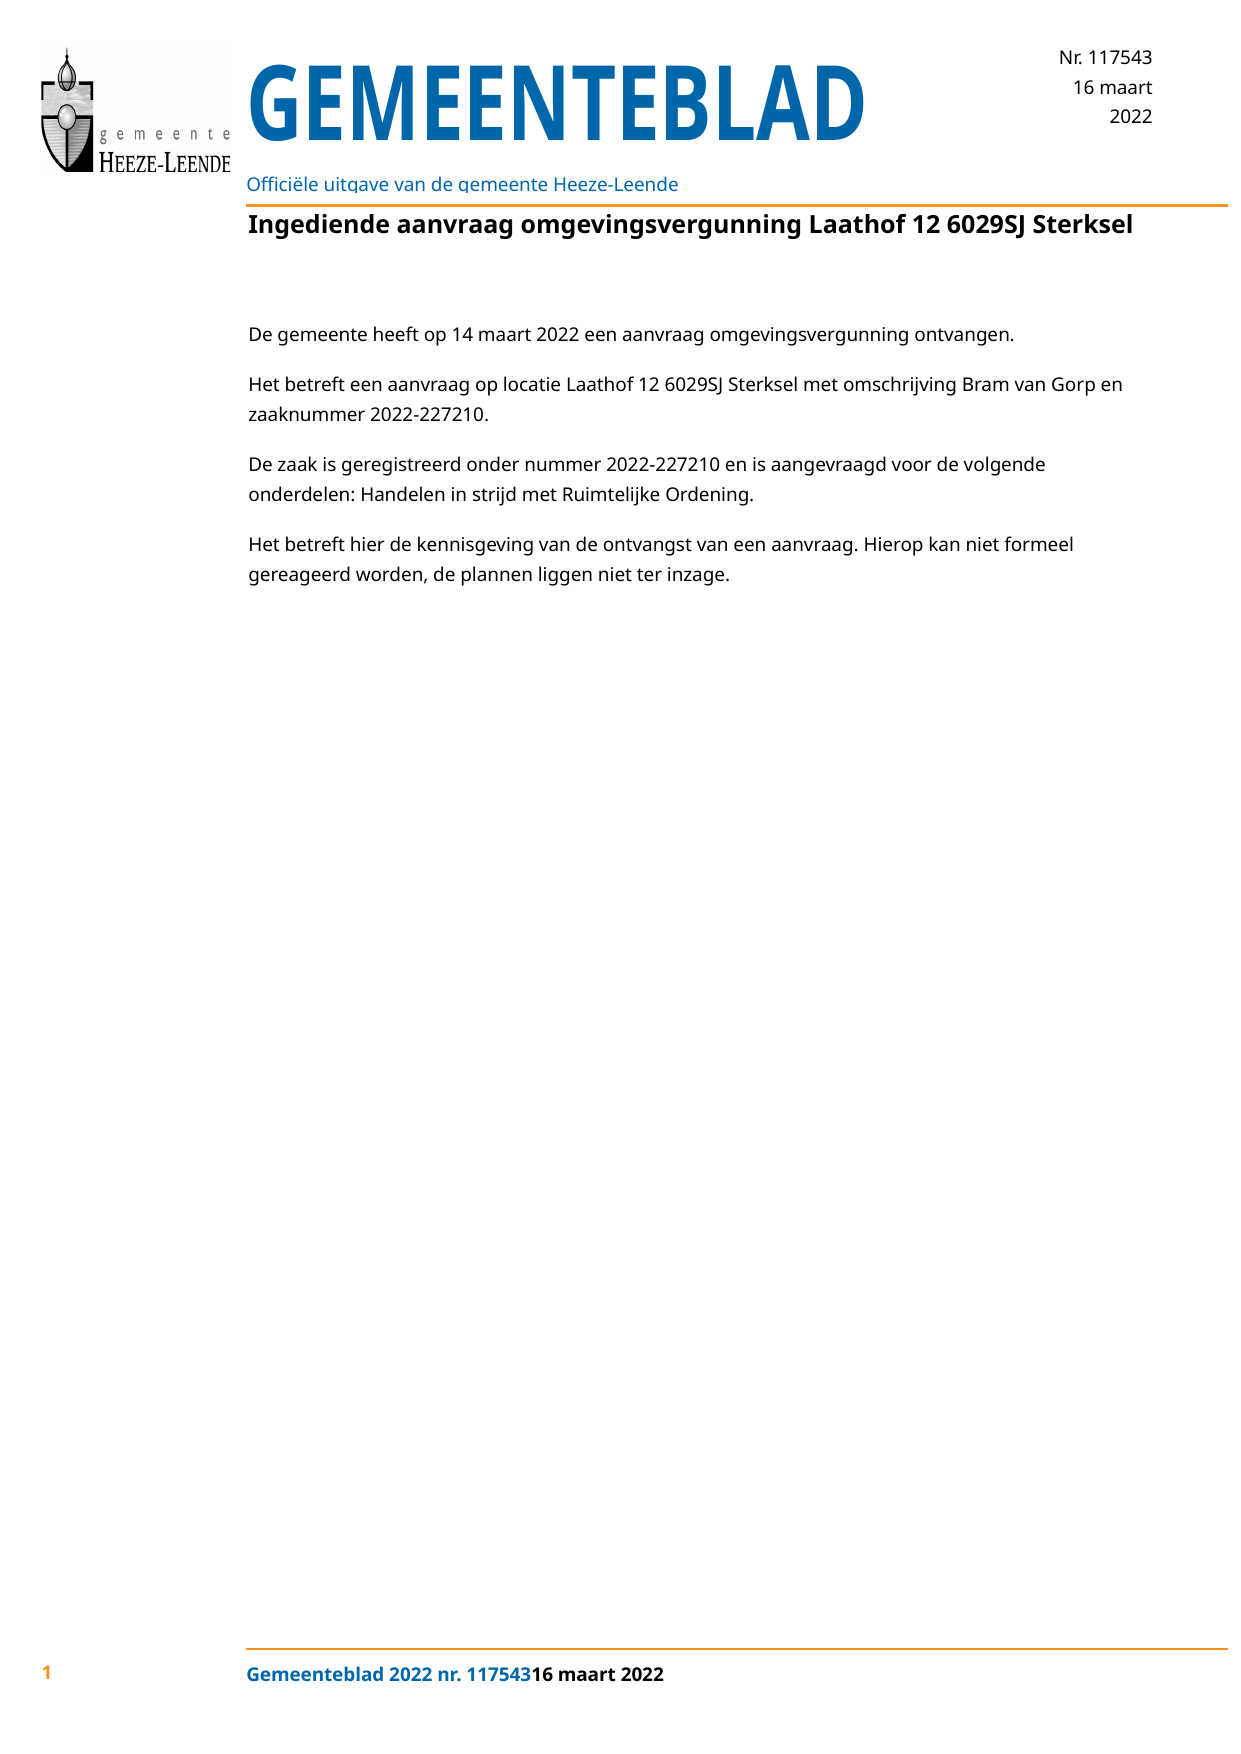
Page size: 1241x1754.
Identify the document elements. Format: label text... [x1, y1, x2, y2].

text Het betreft een aanvraag op locatie Laathof 12 6029SJ Sterksel met omschrijving Bram van Gorp en zaaknummer 2022-227210. [248, 371, 1152, 426]
picture [41, 47, 231, 172]
text De zaak is geregistreerd onder nummer 2022-227210 en is aangevraagd voor de volgende onderdelen: Handelen in strijd met Ruimtelijke Ordening. [248, 451, 1152, 506]
text De gemeente heeft op 14 maart 2022 een aanvraag omgevingsvergunning ontvangen. [248, 321, 1152, 346]
text Het betreft hier de kennisgeving van de ontvangst van een aanvraag. Hierop kan niet formeel gereageerd worden, de plannen liggen niet ter inzage. [248, 531, 1152, 586]
text Ingediende aanvraag omgevingsvergunning Laathof 12 6029SJ Sterksel [248, 207, 1152, 241]
